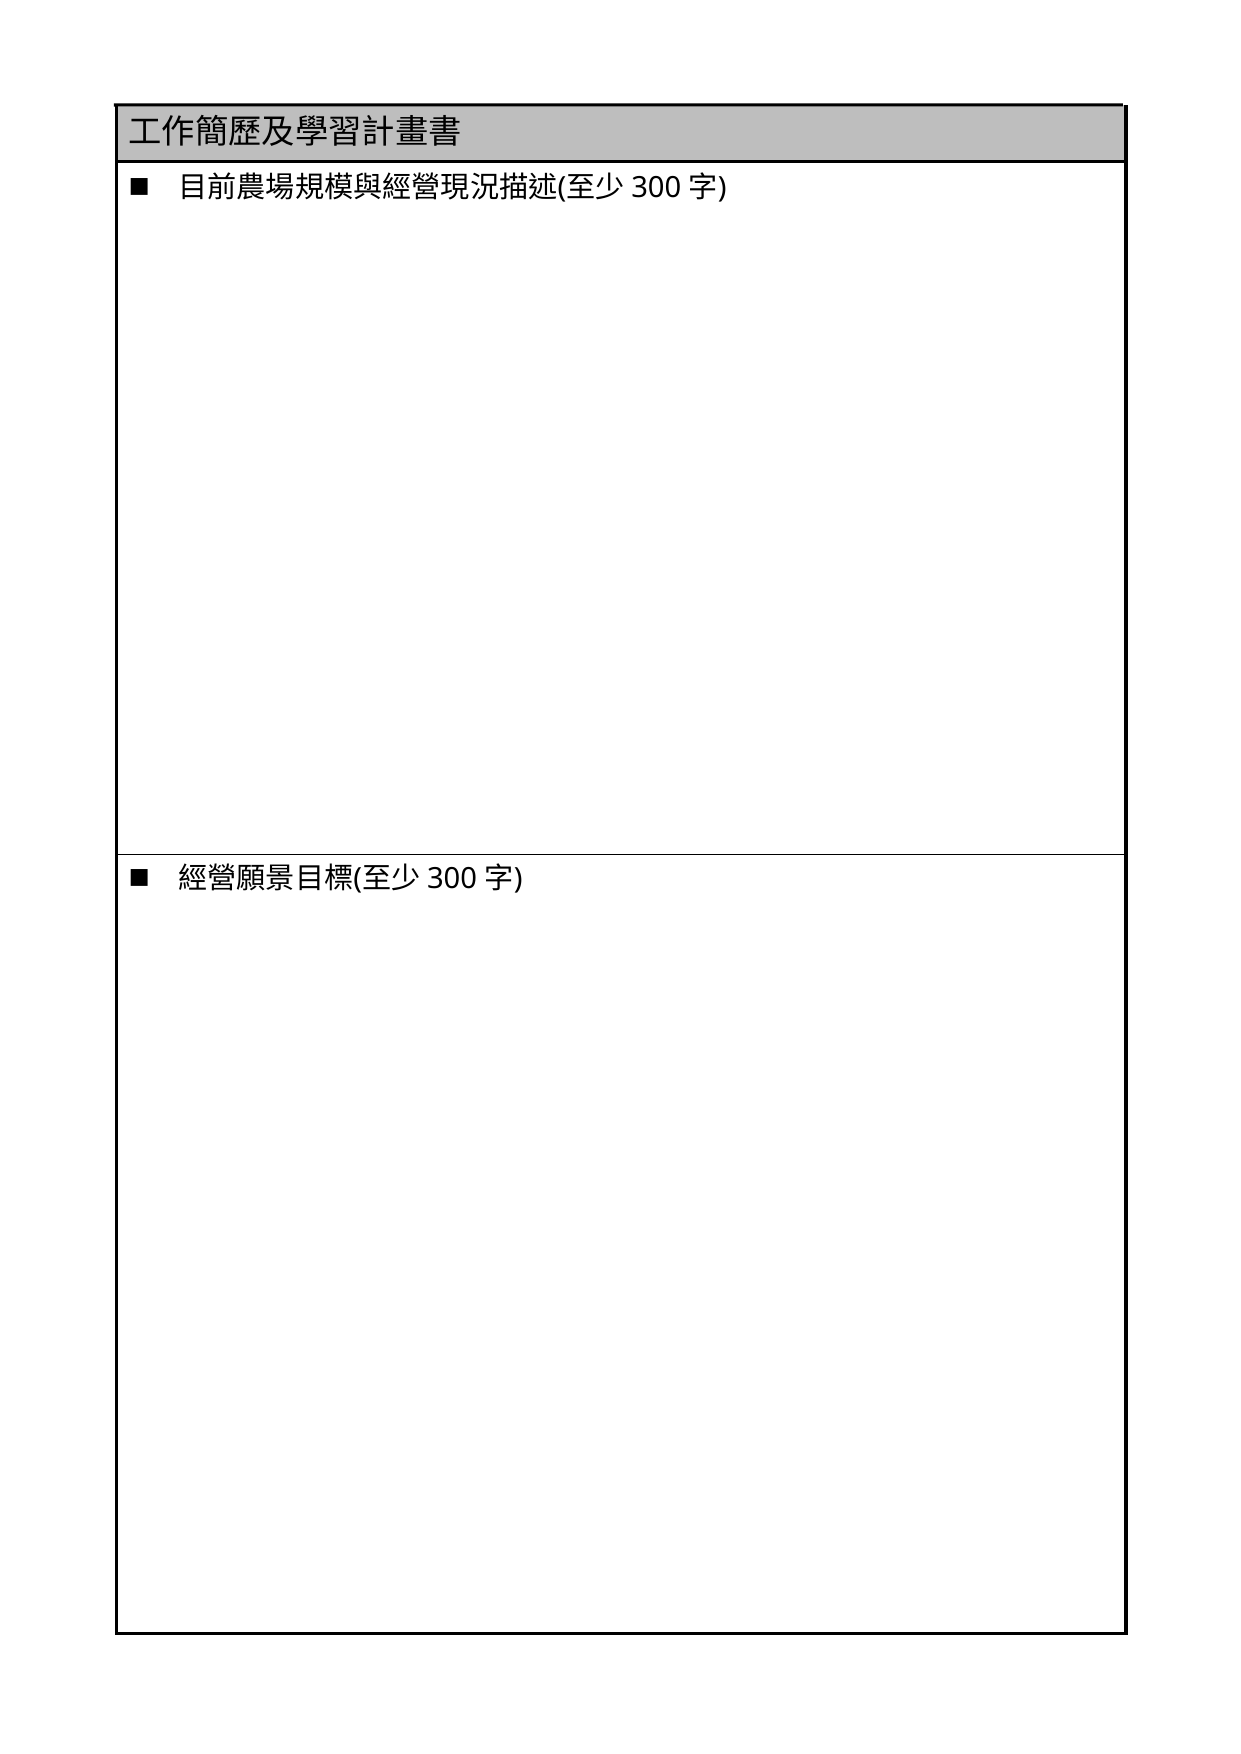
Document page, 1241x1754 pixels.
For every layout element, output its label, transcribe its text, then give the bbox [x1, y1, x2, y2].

table_cell 經營願景目標(至少 300 字) [118, 855, 1124, 1632]
table_cell 目前農場規模與經營現況描述(至少 300 字) [118, 163, 1124, 853]
table_header 工作簡歷及學習計畫書 [118, 105, 1124, 160]
